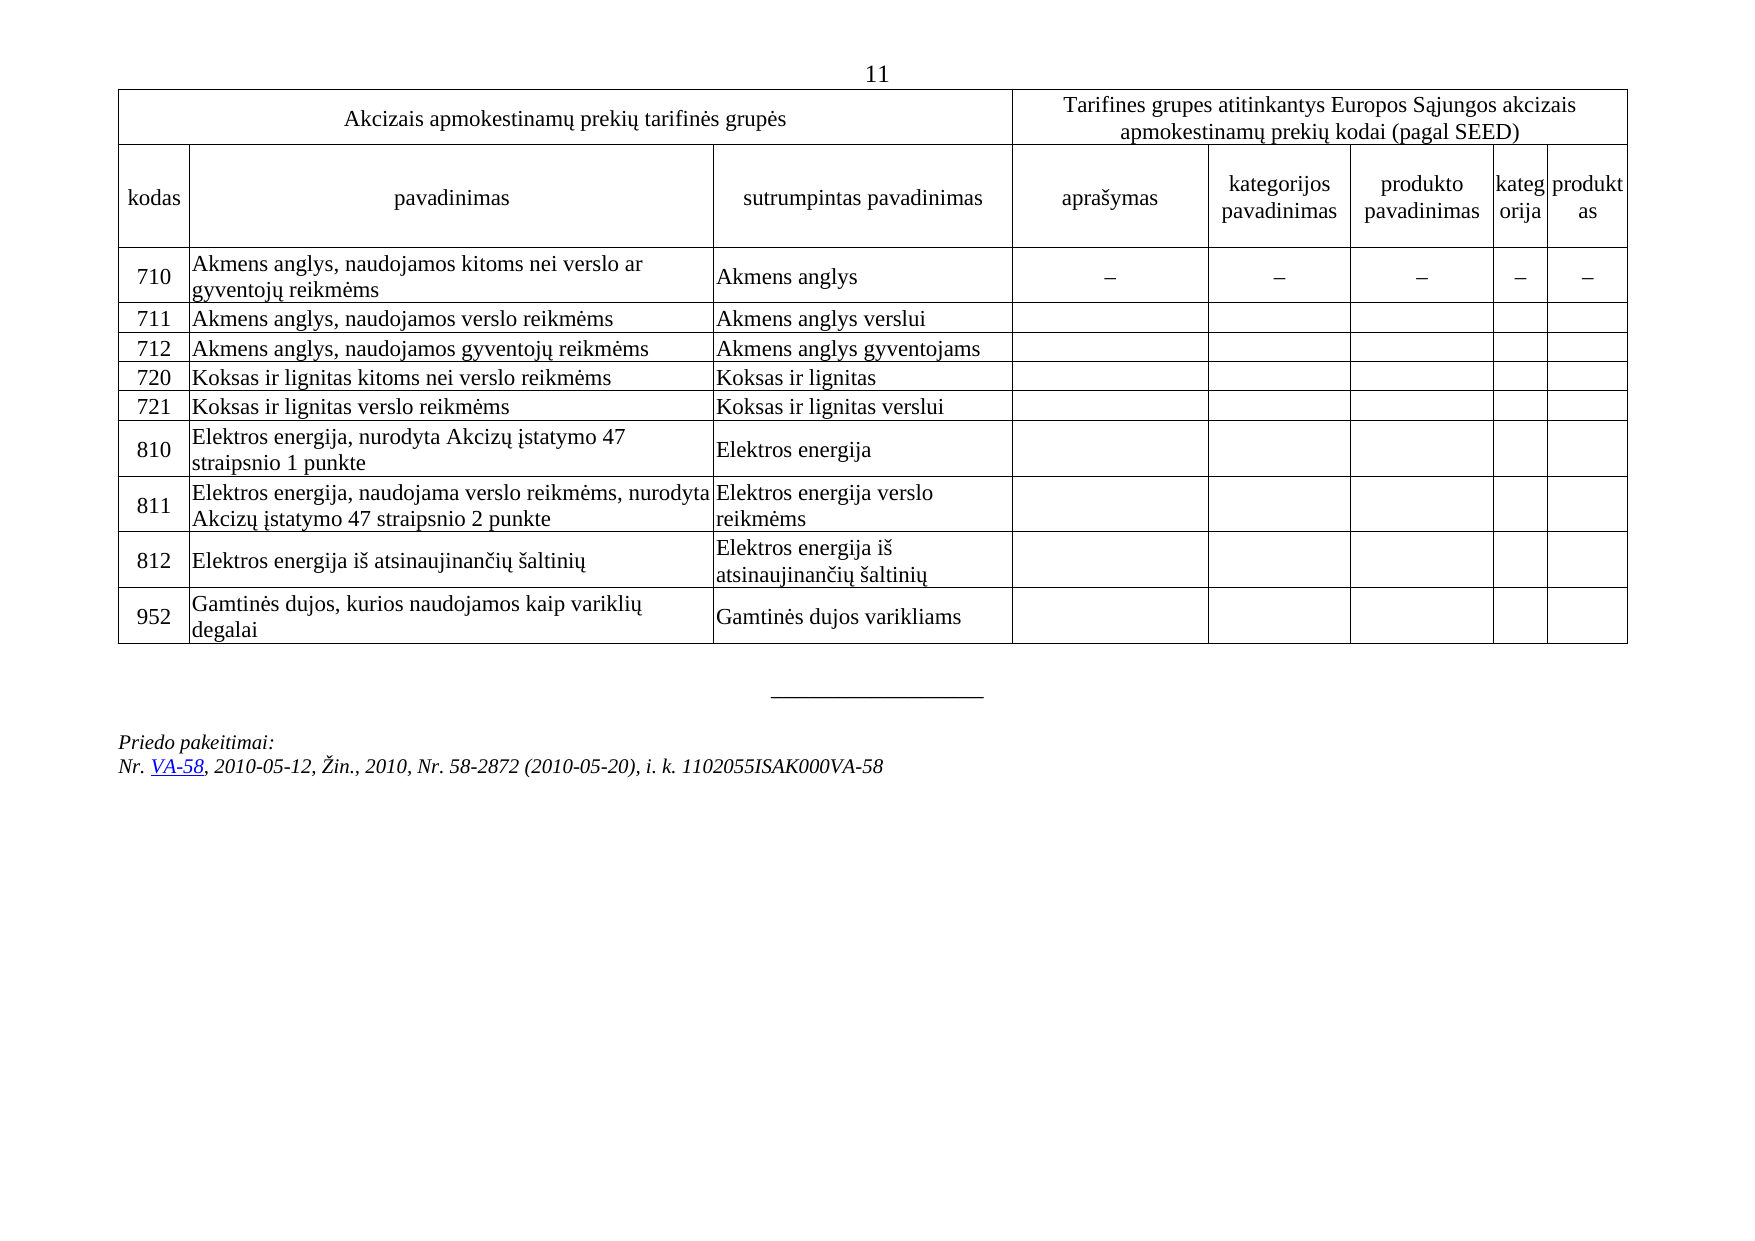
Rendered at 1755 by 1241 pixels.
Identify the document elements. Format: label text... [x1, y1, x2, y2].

table_cell – [1351, 248, 1493, 302]
table_cell [1209, 421, 1350, 476]
table_cell [1548, 532, 1627, 587]
table_cell [1548, 421, 1627, 476]
table_cell Akmens anglys, naudojamos gyventojų reikmėms [190, 333, 713, 361]
table_cell [1209, 477, 1350, 531]
table_cell [1013, 477, 1208, 531]
table_cell Elektros energija, nurodyta Akcizų įstatymo 47 straipsnio 1 punkte [190, 421, 713, 476]
table_cell kodas [119, 145, 189, 247]
table_cell Gamtinės dujos, kurios naudojamos kaip variklių degalai [190, 588, 713, 643]
table_cell Akmens anglys [714, 248, 1012, 302]
table_cell Elektros energija, naudojama verslo reikmėms, nurodyta Akcizų įstatymo 47 straipsnio 2 punkte [190, 477, 713, 531]
table_cell [1209, 303, 1350, 332]
table_cell Elektros energija verslo reikmėms [714, 477, 1012, 531]
table_cell [1013, 532, 1208, 587]
table_cell 712 [119, 333, 189, 361]
table_cell [1013, 362, 1208, 390]
table_cell Gamtinės dujos varikliams [714, 588, 1012, 643]
table_cell Koksas ir lignitas [714, 362, 1012, 390]
table_cell [1351, 421, 1493, 476]
table_cell – [1013, 248, 1208, 302]
table_cell [1013, 391, 1208, 420]
table_cell [1351, 333, 1493, 361]
table_cell 721 [119, 391, 189, 420]
table_cell Koksas ir lignitas verslui [714, 391, 1012, 420]
table_cell [1494, 421, 1547, 476]
table_cell Akmens anglys gyventojams [714, 333, 1012, 361]
table_cell [1494, 588, 1547, 643]
table_cell sutrumpintas pavadinimas [714, 145, 1012, 247]
table_cell 811 [119, 477, 189, 531]
table_cell [1351, 532, 1493, 587]
text Priedo pakeitimai: [118, 730, 1636, 754]
table_cell [1351, 588, 1493, 643]
table_cell 812 [119, 532, 189, 587]
table_cell [1013, 303, 1208, 332]
table_header Tarifines grupes atitinkantys Europos Sąjungos akcizais apmokestinamų prekių kodai (pagal SEED) [1013, 90, 1627, 144]
text Nr. VA-58, 2010-05-12, Žin., 2010, Nr. 58-2872 (2010-05-20), i. k. 1102055ISAK000VA-58 [118, 754, 1636, 778]
table_cell [1351, 391, 1493, 420]
table_cell pavadinimas [190, 145, 713, 247]
table_header Akcizais apmokestinamų prekių tarifinės grupės [119, 90, 1012, 144]
table_cell [1548, 362, 1627, 390]
table_cell Koksas ir lignitas verslo reikmėms [190, 391, 713, 420]
table_cell [1351, 303, 1493, 332]
table_cell [1494, 362, 1547, 390]
table_cell 711 [119, 303, 189, 332]
table_cell kategorija [1494, 145, 1547, 247]
table_cell produkto pavadinimas [1351, 145, 1493, 247]
table_cell – [1548, 248, 1627, 302]
table_cell [1494, 532, 1547, 587]
table_cell Elektros energija iš atsinaujinančių šaltinių [190, 532, 713, 587]
table_cell – [1209, 248, 1350, 302]
table_cell Elektros energija iš atsinaujinančių šaltinių [714, 532, 1012, 587]
table_cell Elektros energija [714, 421, 1012, 476]
table_cell [1209, 391, 1350, 420]
table_cell [1209, 588, 1350, 643]
table_cell [1351, 362, 1493, 390]
table_cell [1351, 477, 1493, 531]
table_cell [1494, 391, 1547, 420]
table_cell [1013, 333, 1208, 361]
table_cell 710 [119, 248, 189, 302]
table_cell [1209, 532, 1350, 587]
table_cell [1209, 333, 1350, 361]
table_cell [1548, 391, 1627, 420]
table_cell 810 [119, 421, 189, 476]
table_cell aprašymas [1013, 145, 1208, 247]
table_cell [1013, 421, 1208, 476]
table_cell Akmens anglys verslui [714, 303, 1012, 332]
table_cell 952 [119, 588, 189, 643]
table_cell Akmens anglys, naudojamos kitoms nei verslo ar gyventojų reikmėms [190, 248, 713, 302]
table_cell Akmens anglys, naudojamos verslo reikmėms [190, 303, 713, 332]
table_cell [1494, 303, 1547, 332]
table_cell [1548, 477, 1627, 531]
table_cell [1209, 362, 1350, 390]
table_cell produktas [1548, 145, 1627, 247]
table_cell 720 [119, 362, 189, 390]
table_cell [1548, 588, 1627, 643]
table_cell [1548, 303, 1627, 332]
table_cell Koksas ir lignitas kitoms nei verslo reikmėms [190, 362, 713, 390]
text _________________ [118, 672, 1636, 701]
table_cell [1494, 333, 1547, 361]
table_cell [1013, 588, 1208, 643]
table_cell [1548, 333, 1627, 361]
table_cell kategorijos pavadinimas [1209, 145, 1350, 247]
table_cell – [1494, 248, 1547, 302]
table_cell [1494, 477, 1547, 531]
